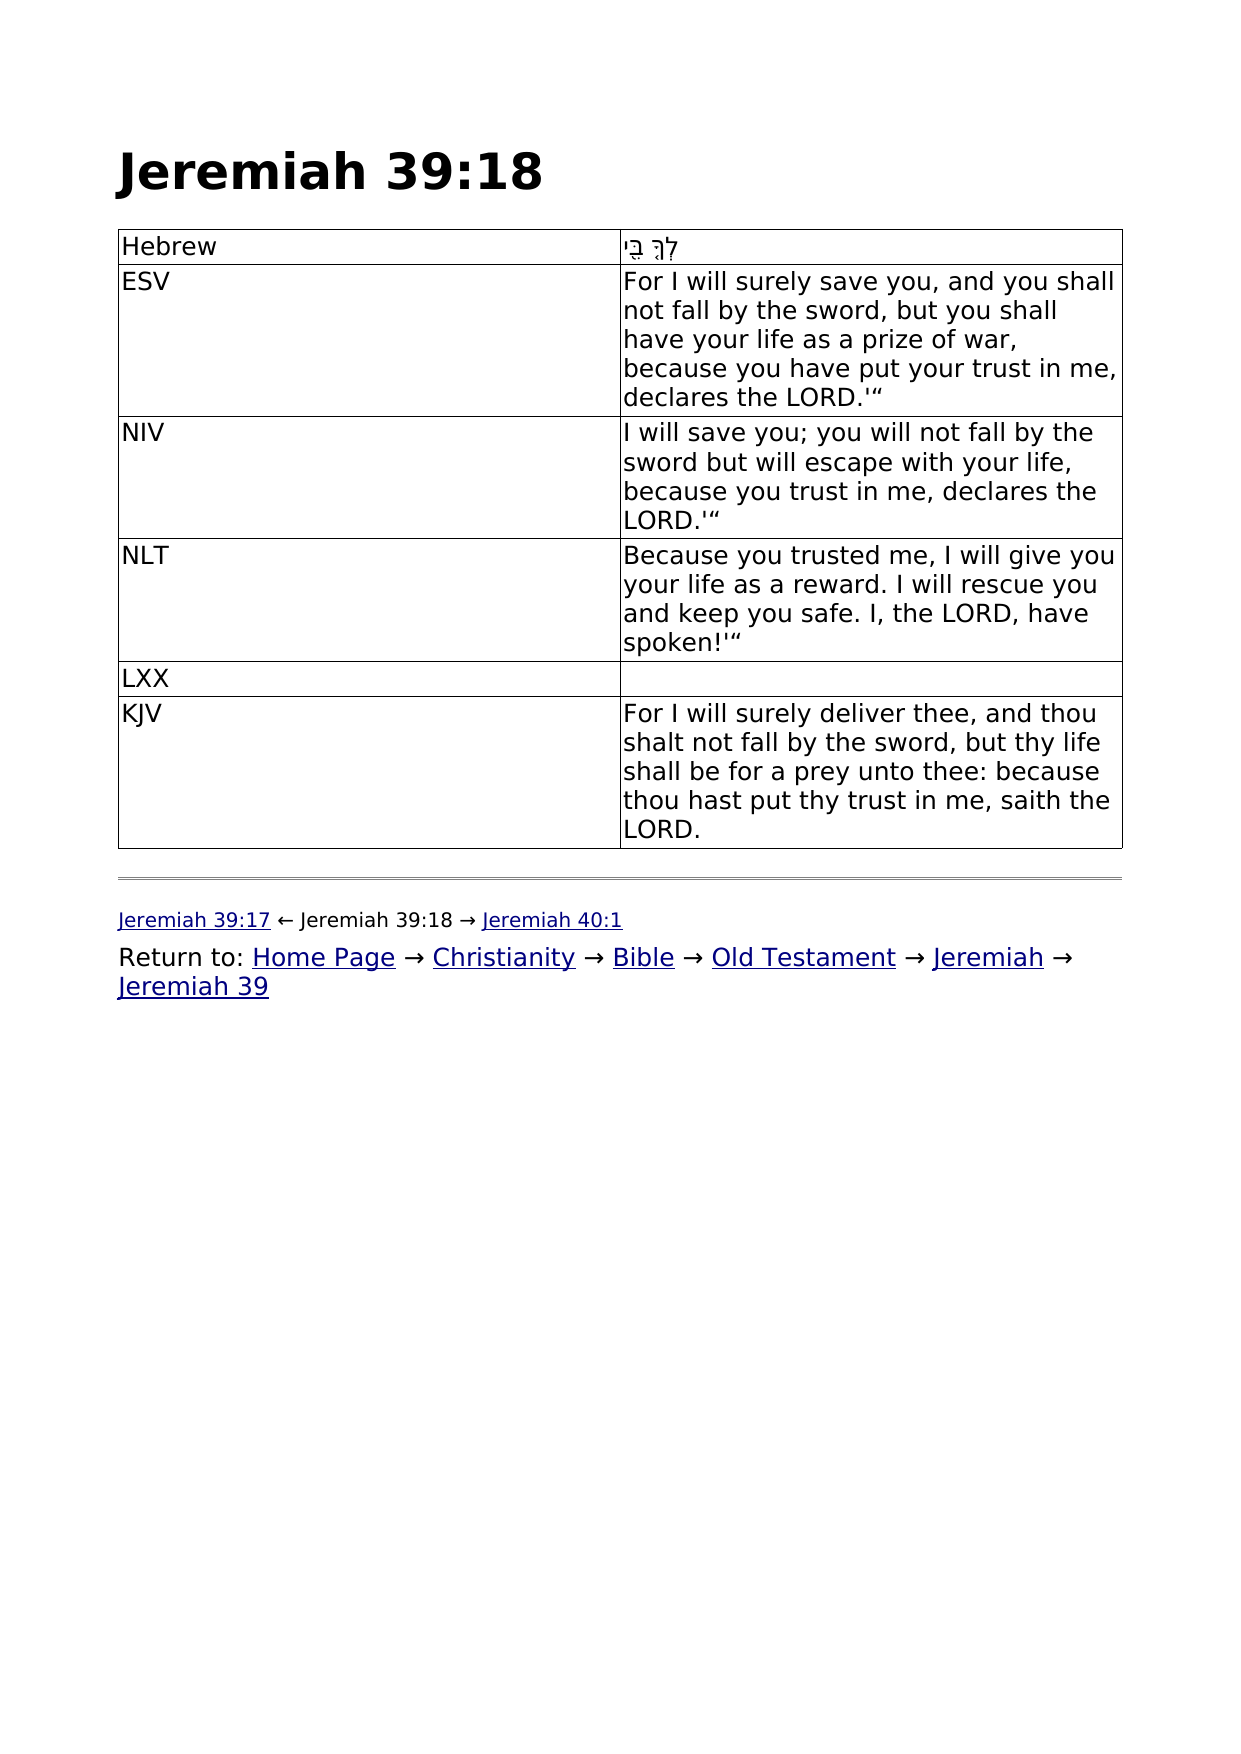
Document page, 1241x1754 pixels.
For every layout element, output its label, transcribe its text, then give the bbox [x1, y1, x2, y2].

table_cell I will save you; you will not fall by the sword but will escape with your life, because you trust in me, declares the LORD.'“ [621, 417, 1122, 538]
table_cell Because you trusted me, I will give you your life as a reward. I will rescue you and keep you safe. I, the LORD, have spoken!'“ [621, 539, 1122, 661]
text Return to: Home Page → Christianity → Bible → Old Testament → Jeremiah → Jeremiah 39 [118, 943, 1122, 1001]
table_cell ESV [119, 265, 620, 416]
table_cell NIV [119, 417, 620, 538]
table_cell For I will surely deliver thee, and thou shalt not fall by the sword, but thy life shall be for a prey unto thee: because thou hast put thy trust in me, saith the LORD. [621, 697, 1122, 848]
subtitle Jeremiah 39:18 [118, 143, 1122, 201]
table_cell [621, 662, 1122, 696]
text Jeremiah 39:17 ← Jeremiah 39:18 → Jeremiah 40:1 [118, 909, 1122, 943]
table_header לְךָ֤ בִּ֖י [621, 230, 1122, 264]
table_cell KJV [119, 697, 620, 848]
table_header Hebrew [119, 230, 620, 264]
table_cell NLT [119, 539, 620, 661]
table_cell For I will surely save you, and you shall not fall by the sword, but you shall have your life as a prize of war, because you have put your trust in me, declares the LORD.'“ [621, 265, 1122, 416]
table_cell LXX [119, 662, 620, 696]
